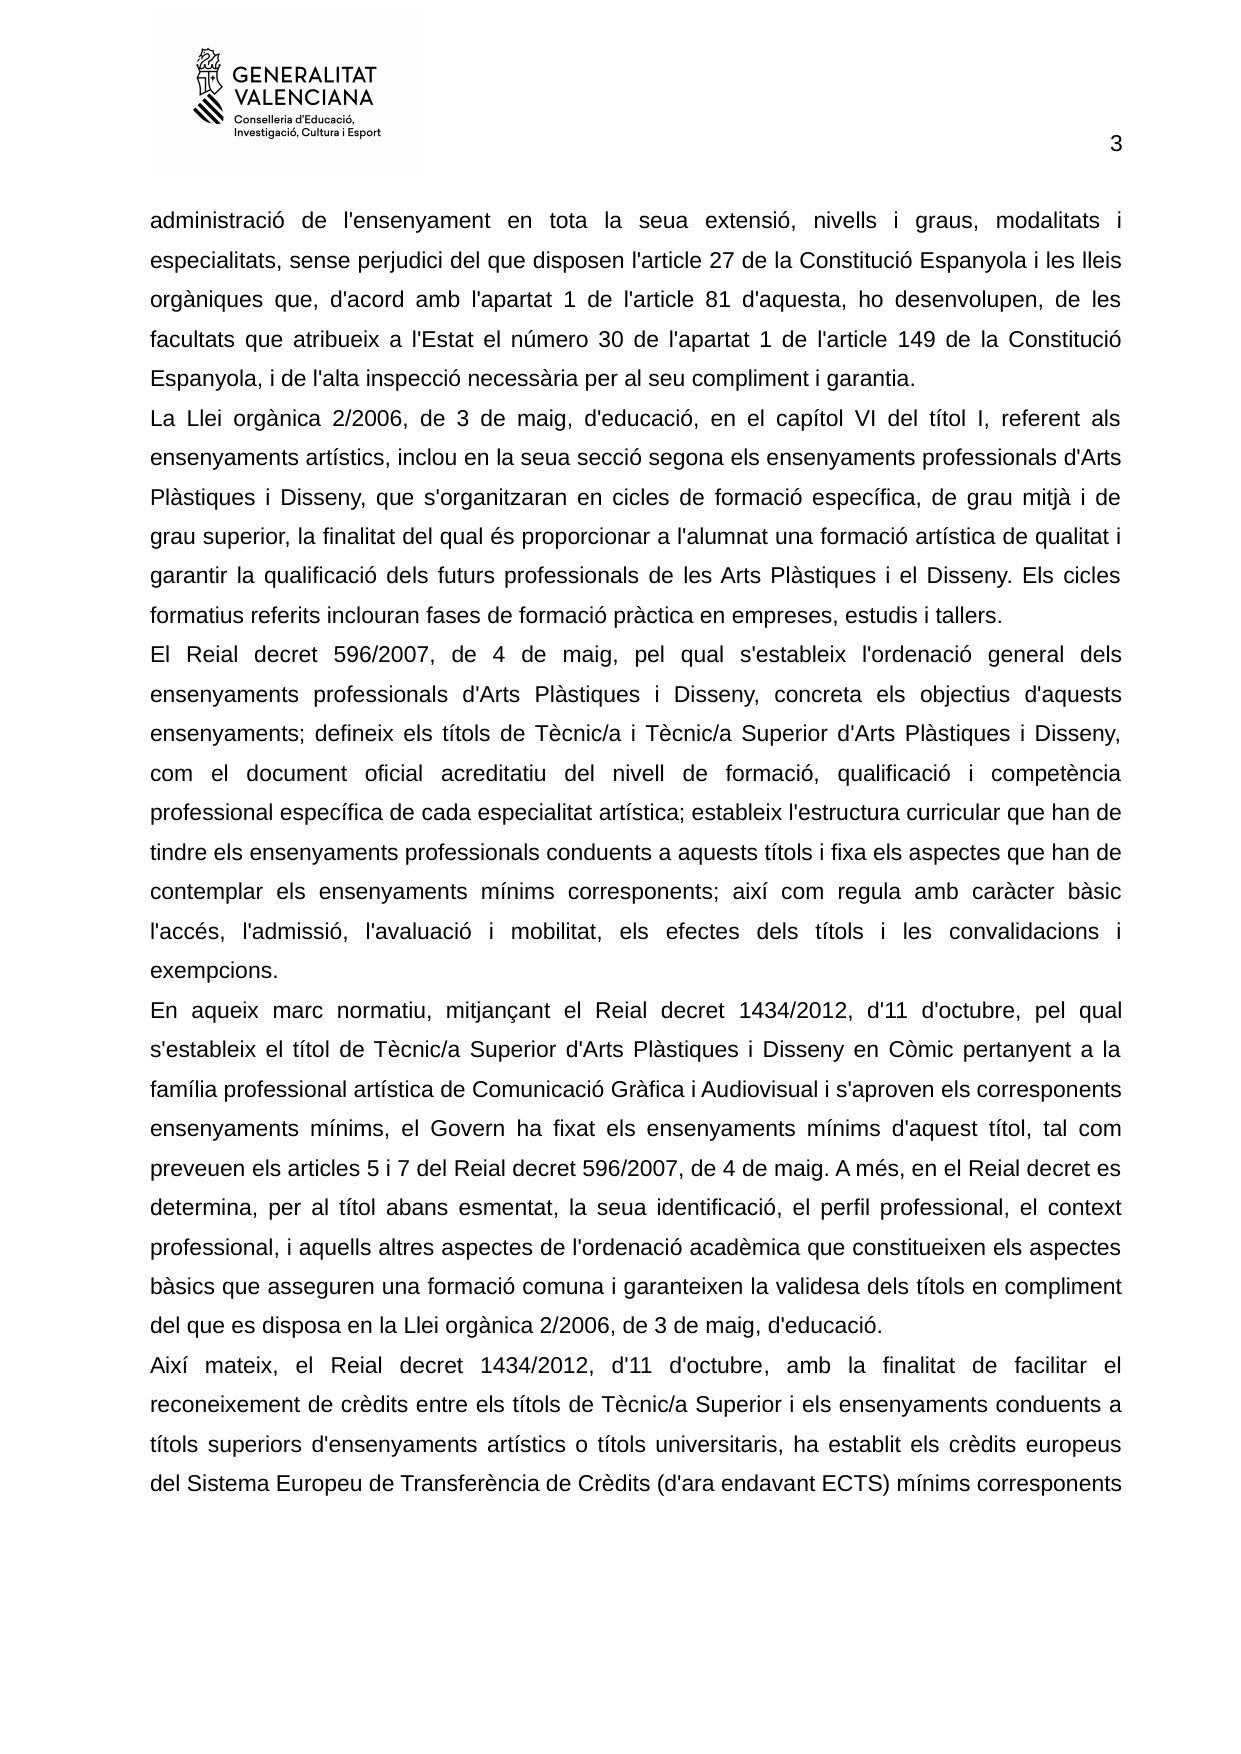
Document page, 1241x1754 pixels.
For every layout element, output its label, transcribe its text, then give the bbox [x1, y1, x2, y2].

text La Llei orgànica 2/2006, de 3 de maig, d'educació, en el capítol VI del títol I, referent als ensenyaments artístics, inclou en la seua secció segona els ensenyaments professionals d'Arts Plàstiques i Disseny, que s'organitzaran en cicles de formació específica, de grau mitjà i de grau superior, la finalitat del qual és proporcionar a l'alumnat una formació artística de qualitat i garantir la qualificació dels futurs professionals de les Arts Plàstiques i el Disseny. Els cicles formatius referits inclouran fases de formació pràctica en empreses, estudis i tallers. [150, 404, 1122, 628]
text El Reial decret 596/2007, de 4 de maig, pel qual s'estableix l'ordenació general dels ensenyaments professionals d'Arts Plàstiques i Disseny, concreta els objectius d'aquests ensenyaments; defineix els títols de Tècnic/a i Tècnic/a Superior d'Arts Plàstiques i Disseny, com el document oficial acreditatiu del nivell de formació, qualificació i competència professional específica de cada especialitat artística; estableix l'estructura curricular que han de tindre els ensenyaments professionals conduents a aquests títols i fixa els aspectes que han de contemplar els ensenyaments mínims corresponents; així com regula amb caràcter bàsic l'accés, l'admissió, l'avaluació i mobilitat, els efectes dels títols i les convalidacions i exempcions. [150, 641, 1122, 983]
text En aqueix marc normatiu, mitjançant el Reial decret 1434/2012, d'11 d'octubre, pel qual s'estableix el títol de Tècnic/a Superior d'Arts Plàstiques i Disseny en Còmic pertanyent a la família professional artística de Comunicació Gràfica i Audiovisual i s'aproven els corresponents ensenyaments mínims, el Govern ha fixat els ensenyaments mínims d'aquest títol, tal com preveuen els articles 5 i 7 del Reial decret 596/2007, de 4 de maig. A més, en el Reial decret es determina, per al títol abans esmentat, la seua identificació, el perfil professional, el context professional, i aquells altres aspectes de l'ordenació acadèmica que constitueixen els aspectes bàsics que asseguren una formació comuna i garanteixen la validesa dels títols en compliment del que es disposa en la Llei orgànica 2/2006, de 3 de maig, d'educació. [150, 997, 1122, 1339]
text Així mateix, el Reial decret 1434/2012, d'11 d'octubre, amb la finalitat de facilitar el reconeixement de crèdits entre els títols de Tècnic/a Superior i els ensenyaments conduents a títols superiors d'ensenyaments artístics o títols universitaris, ha establit els crèdits europeus del Sistema Europeu de Transferència de Crèdits (d'ara endavant ECTS) mínims corresponents [150, 1352, 1122, 1497]
picture [155, 10, 419, 174]
text administració de l'ensenyament en tota la seua extensió, nivells i graus, modalitats i especialitats, sense perjudici del que disposen l'article 27 de la Constitució Espanyola i les lleis orgàniques que, d'acord amb l'apartat 1 de l'article 81 d'aquesta, ho desenvolupen, de les facultats que atribueix a l'Estat el número 30 de l'apartat 1 de l'article 149 de la Constitució Espanyola, i de l'alta inspecció necessària per al seu compliment i garantia. [150, 207, 1122, 391]
